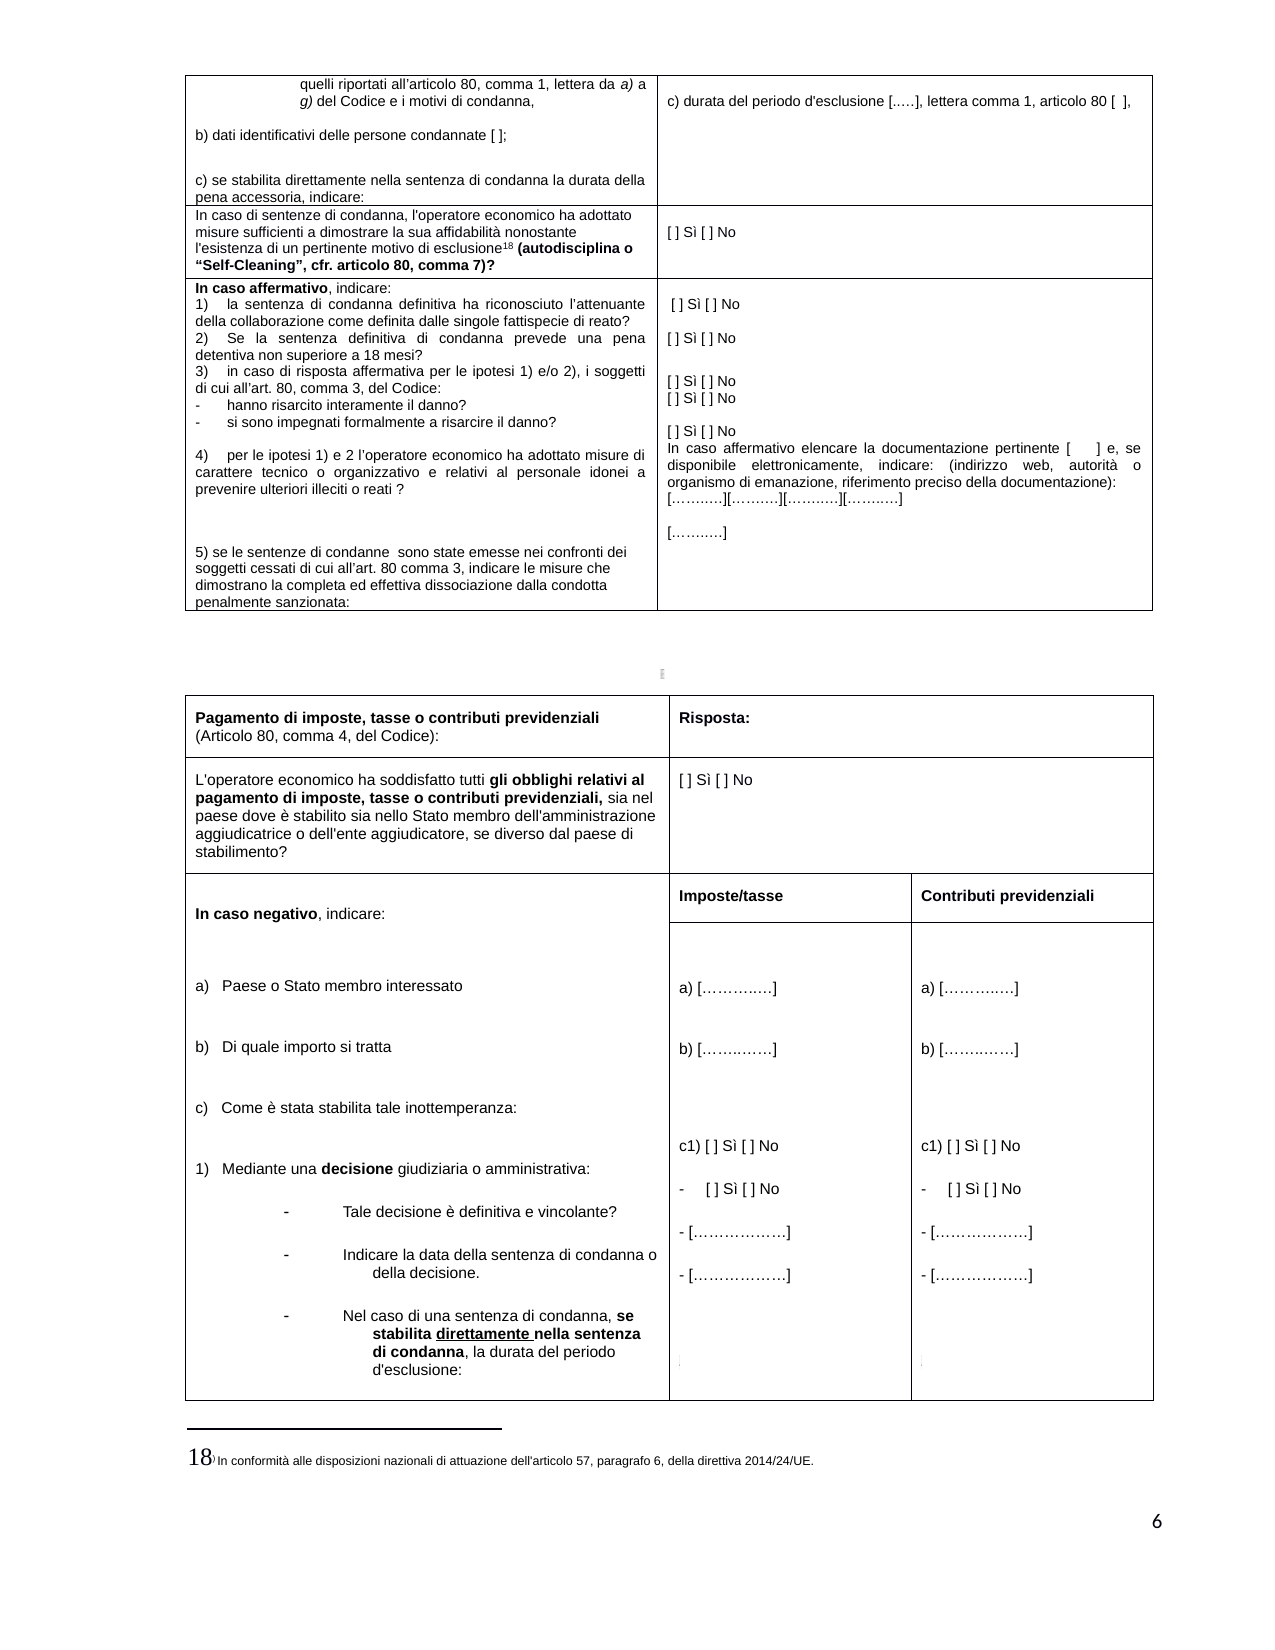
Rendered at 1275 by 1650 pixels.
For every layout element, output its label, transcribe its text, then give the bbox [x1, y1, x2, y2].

table_header Pagamento di imposte, tasse o contributi previdenziali (Articolo 80, comma 4, del Codice): [186, 696, 669, 757]
table_cell c) durata del periodo d'esclusione [..…], lettera comma 1, articolo 80 [ ], [658, 76, 1152, 205]
table_cell [ ] Sì [ ] No [670, 758, 1153, 873]
text B: MOTIVI LEGATI AL PAGAMENTO DI IMPOSTE O CONTRIBUTI PREVIDENZIALI [187, 666, 1137, 682]
table_header Risposta: [670, 696, 1153, 757]
table_cell In caso affermativo, indicare: 1) la sentenza di condanna definitiva ha riconosciuto l’attenuante della collaborazione come definita dalle singole fattispecie di reato? 2) Se la sentenza definitiva di condanna prevede una pena detentiva non superiore a 18 mesi? 3) in caso di risposta affermativa per le ipotesi 1) e/o 2), i soggetti di cui all’art. 80, comma 3, del Codice: - hanno risarcito interamente il danno? - si sono impegnati formalmente a risarcire il danno? 4) per le ipotesi 1) e 2 l’operatore economico ha adottato misure di carattere tecnico o organizzativo e relativi al personale idonei a prevenire ulteriori illeciti o reati ? 5) se le sentenze di condanne sono state emesse nei confronti dei soggetti cessati di cui all’art. 80 comma 3, indicare le misure che dimostrano la completa ed effettiva dissociazione dalla condotta penalmente sanzionata: [186, 279, 657, 610]
table_cell Imposte/tasse [670, 874, 911, 922]
table_cell Contributi previdenziali [912, 874, 1153, 922]
table_cell In caso negativo, indicare: a) Paese o Stato membro interessato b) Di quale importo si tratta c) Come è stata stabilita tale inottemperanza: 1) Mediante una decisione giudiziaria o amministrativa: Tale decisione è definitiva e vincolante? Indicare la data della sentenza di condanna o della decisione. Nel caso di una sentenza di condanna, se stabilita direttamente nella sentenza di condanna, la durata del periodo d'esclusione: 2) In altro modo? Specificare: d) L'operatore economico ha ottemperato od ottempererà ai suoi obblighi, pagando o impegnandosi in modo vincolante a pagare le imposte, le tasse o i contributi previdenziali dovuti, compresi eventuali interessi o multe, avendo effettuato il pagamento o formalizzato l’impegno prima della scadenza del termine per la presentazione della domanda (articolo 80 comma 4, ultimo periodo, del Codice)? [186, 874, 669, 1400]
table_cell In caso di sentenze di condanna, l'operatore economico ha adottato misure sufficienti a dimostrare la sua affidabilità nonostante l'esistenza di un pertinente motivo di esclusione (autodisciplina o “Self-Cleaning”, cfr. articolo 80, comma 7)? [186, 206, 657, 278]
table_cell a) [………..…] b) [……..……] c1) [ ] Sì [ ] No - [ ] Sì [ ] No - [………………] - [………………] c2) [………….…] d) [ ] Sì [ ] No In caso affermativo, fornire informazioni dettagliate: [……] [912, 923, 1153, 1400]
table_cell [ ] Sì [ ] No [ ] Sì [ ] No [ ] Sì [ ] No [ ] Sì [ ] No [ ] Sì [ ] No In caso affermativo elencare la documentazione pertinente [ ] e, se disponibile elettronicamente, indicare: (indirizzo web, autorità o organismo di emanazione, riferimento preciso della documentazione): [……..…][…….…][……..…][……..…] [……..…] [658, 279, 1152, 610]
table_cell L'operatore economico ha soddisfatto tutti gli obblighi relativi al pagamento di imposte, tasse o contributi previdenziali, sia nel paese dove è stabilito sia nello Stato membro dell'amministrazione aggiudicatrice o dell'ente aggiudicatore, se diverso dal paese di stabilimento? [186, 758, 669, 873]
table_cell quelli riportati all’articolo 80, comma 1, lettera da a) a g) del Codice e i motivi di condanna, b) dati identificativi delle persone condannate [ ]; c) se stabilita direttamente nella sentenza di condanna la durata della pena accessoria, indicare: [186, 76, 657, 205]
table_cell [ ] Sì [ ] No [658, 206, 1152, 278]
table_cell a) [………..…] b) [……..……] c1) [ ] Sì [ ] No - [ ] Sì [ ] No - [………………] - [………………] c2) [………….…] d) [ ] Sì [ ] No In caso affermativo, fornire informazioni dettagliate: [……] [670, 923, 911, 1400]
